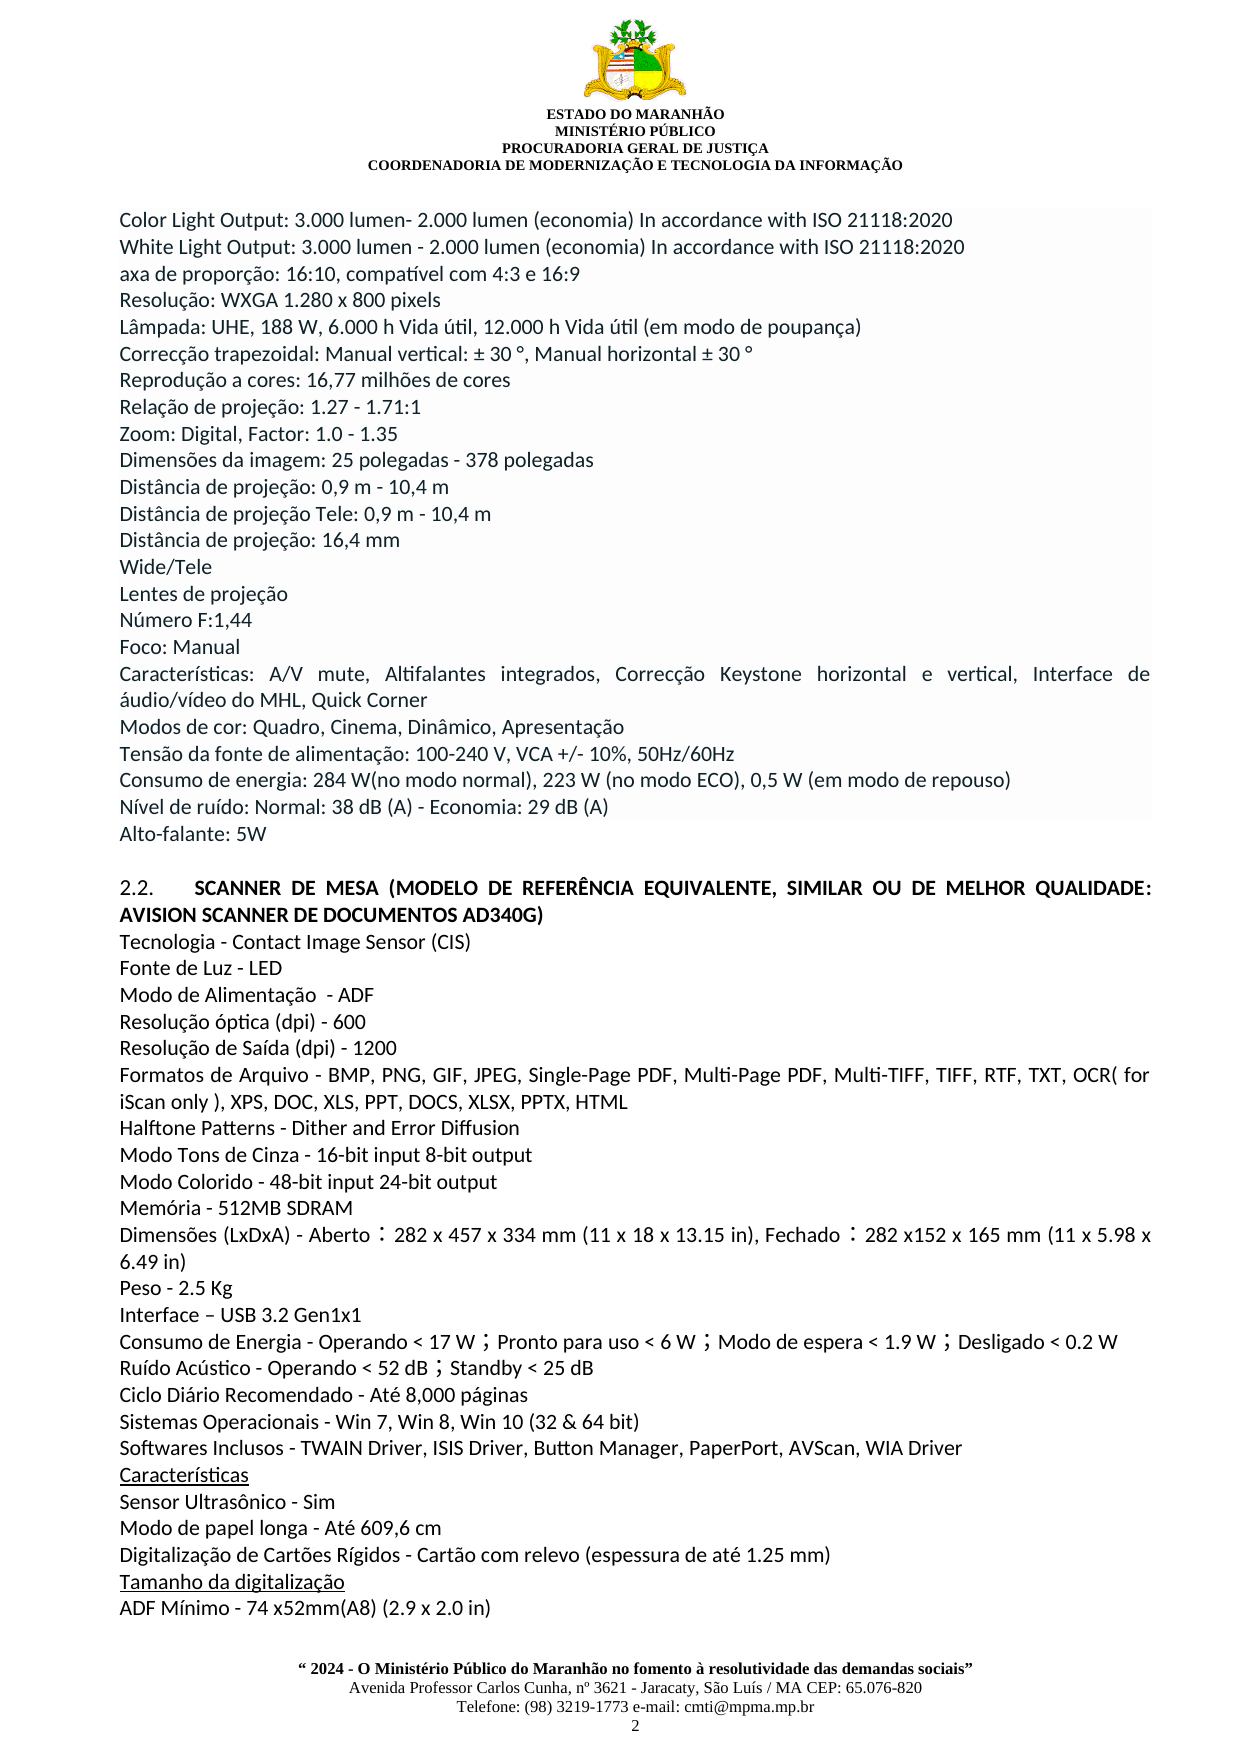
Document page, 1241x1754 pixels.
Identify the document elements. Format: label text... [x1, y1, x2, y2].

list Consumo de Energia - Operando < 17 W；Pronto para uso < 6 W；Modo de espera < 1.9 W；Desligado < 0.2 W [119, 1328, 1152, 1354]
list White Light Output: 3.000 lumen - 2.000 lumen (economia) In accordance with ISO 21118:2020 [119, 233, 1152, 260]
list Características: A/V mute, Altifalantes integrados, Correcção Keystone horizontal e vertical, Interface de áudio/vídeo do MHL, Quick Corner [119, 660, 1152, 713]
list Relação de projeção: 1.27 - 1.71:1 [119, 393, 1152, 420]
list Características [119, 1461, 1152, 1488]
list Tecnologia - Contact Image Sensor (CIS) [119, 928, 1152, 954]
list ADF Mínimo - 74 x52mm(A8) (2.9 x 2.0 in) [119, 1594, 1152, 1621]
list Peso - 2.5 Kg [119, 1274, 1152, 1301]
list SCANNER DE MESA (MODELO DE REFERÊNCIA EQUIVALENTE, SIMILAR OU DE MELHOR QUALIDADE: AVISION SCANNER DE DOCUMENTOS AD340G) [119, 873, 1152, 928]
list Ruído Acústico - Operando < 52 dB；Standby < 25 dB [119, 1354, 1152, 1381]
list Modo Tons de Cinza - 16-bit input 8-bit output [119, 1141, 1152, 1168]
list Halftone Patterns - Dither and Error Diffusion [119, 1114, 1152, 1141]
list Sensor Ultrasônico - Sim [119, 1488, 1152, 1514]
list Memória - 512MB SDRAM [119, 1194, 1152, 1221]
list Modo Colorido - 48-bit input 24-bit output [119, 1168, 1152, 1194]
list Color Light Output: 3.000 lumen- 2.000 lumen (economia) In accordance with ISO 21118:2020 [119, 207, 1152, 233]
list Resolução de Saída (dpi) - 1200 [119, 1034, 1152, 1061]
list Reprodução a cores: 16,77 milhões de cores [119, 367, 1152, 393]
list Modo de Alimentação - ADF [119, 981, 1152, 1008]
list Tensão da fonte de alimentação: 100-240 V, VCA +/- 10%, 50Hz/60Hz [119, 740, 1152, 767]
list Formatos de Arquivo - BMP, PNG, GIF, JPEG, Single-Page PDF, Multi-Page PDF, Multi-TIFF, TIFF, RTF, TXT, OCR( for iScan only ), XPS, DOC, XLS, PPT, DOCS, XLSX, PPTX, HTML [119, 1061, 1152, 1114]
list Distância de projeção: 16,4 mm [119, 527, 1152, 553]
list Número F:1,44 [119, 607, 1152, 633]
list Consumo de energia: 284 W(no modo normal), 223 W (no modo ECO), 0,5 W (em modo de repouso) [119, 767, 1152, 793]
list Resolução óptica (dpi) - 600 [119, 1008, 1152, 1034]
list Fonte de Luz - LED [119, 954, 1152, 981]
list Distância de projeção: 0,9 m - 10,4 m [119, 473, 1152, 500]
list Correcção trapezoidal: Manual vertical: ± 30 °, Manual horizontal ± 30 ° [119, 340, 1152, 367]
list Wide/Tele [119, 553, 1152, 580]
list Modos de cor: Quadro, Cinema, Dinâmico, Apresentação [119, 713, 1152, 740]
list Nível de ruído: Normal: 38 dB (A) - Economia: 29 dB (A) [119, 793, 1152, 820]
list Softwares Inclusos - TWAIN Driver, ISIS Driver, Button Manager, PaperPort, AVScan, WIA Driver [119, 1434, 1152, 1461]
list Dimensões (LxDxA) - Aberto：282 x 457 x 334 mm (11 x 18 x 13.15 in), Fechado：282 x152 x 165 mm (11 x 5.98 x 6.49 in) [119, 1221, 1152, 1274]
list Digitalização de Cartões Rígidos - Cartão com relevo (espessura de até 1.25 mm) [119, 1541, 1152, 1568]
list Resolução: WXGA 1.280 x 800 pixels [119, 287, 1152, 313]
list Distância de projeção Tele: 0,9 m - 10,4 m [119, 500, 1152, 527]
list axa de proporção: 16:10, compatível com 4:3 e 16:9 [119, 260, 1152, 287]
list Dimensões da imagem: 25 polegadas - 378 polegadas [119, 447, 1152, 473]
list Modo de papel longa - Até 609,6 cm [119, 1514, 1152, 1541]
list Tamanho da digitalização [119, 1568, 1152, 1594]
list Interface – USB 3.2 Gen1x1 [119, 1301, 1152, 1328]
list Zoom: Digital, Factor: 1.0 - 1.35 [119, 420, 1152, 447]
list Lentes de projeção [119, 580, 1152, 607]
list Ciclo Diário Recomendado - Até 8,000 páginas [119, 1381, 1152, 1408]
list Alto-falante: 5W [119, 820, 1152, 847]
list Lâmpada: UHE, 188 W, 6.000 h Vida útil, 12.000 h Vida útil (em modo de poupança) [119, 313, 1152, 340]
list Foco: Manual [119, 633, 1152, 660]
list Sistemas Operacionais - Win 7, Win 8, Win 10 (32 & 64 bit) [119, 1408, 1152, 1434]
